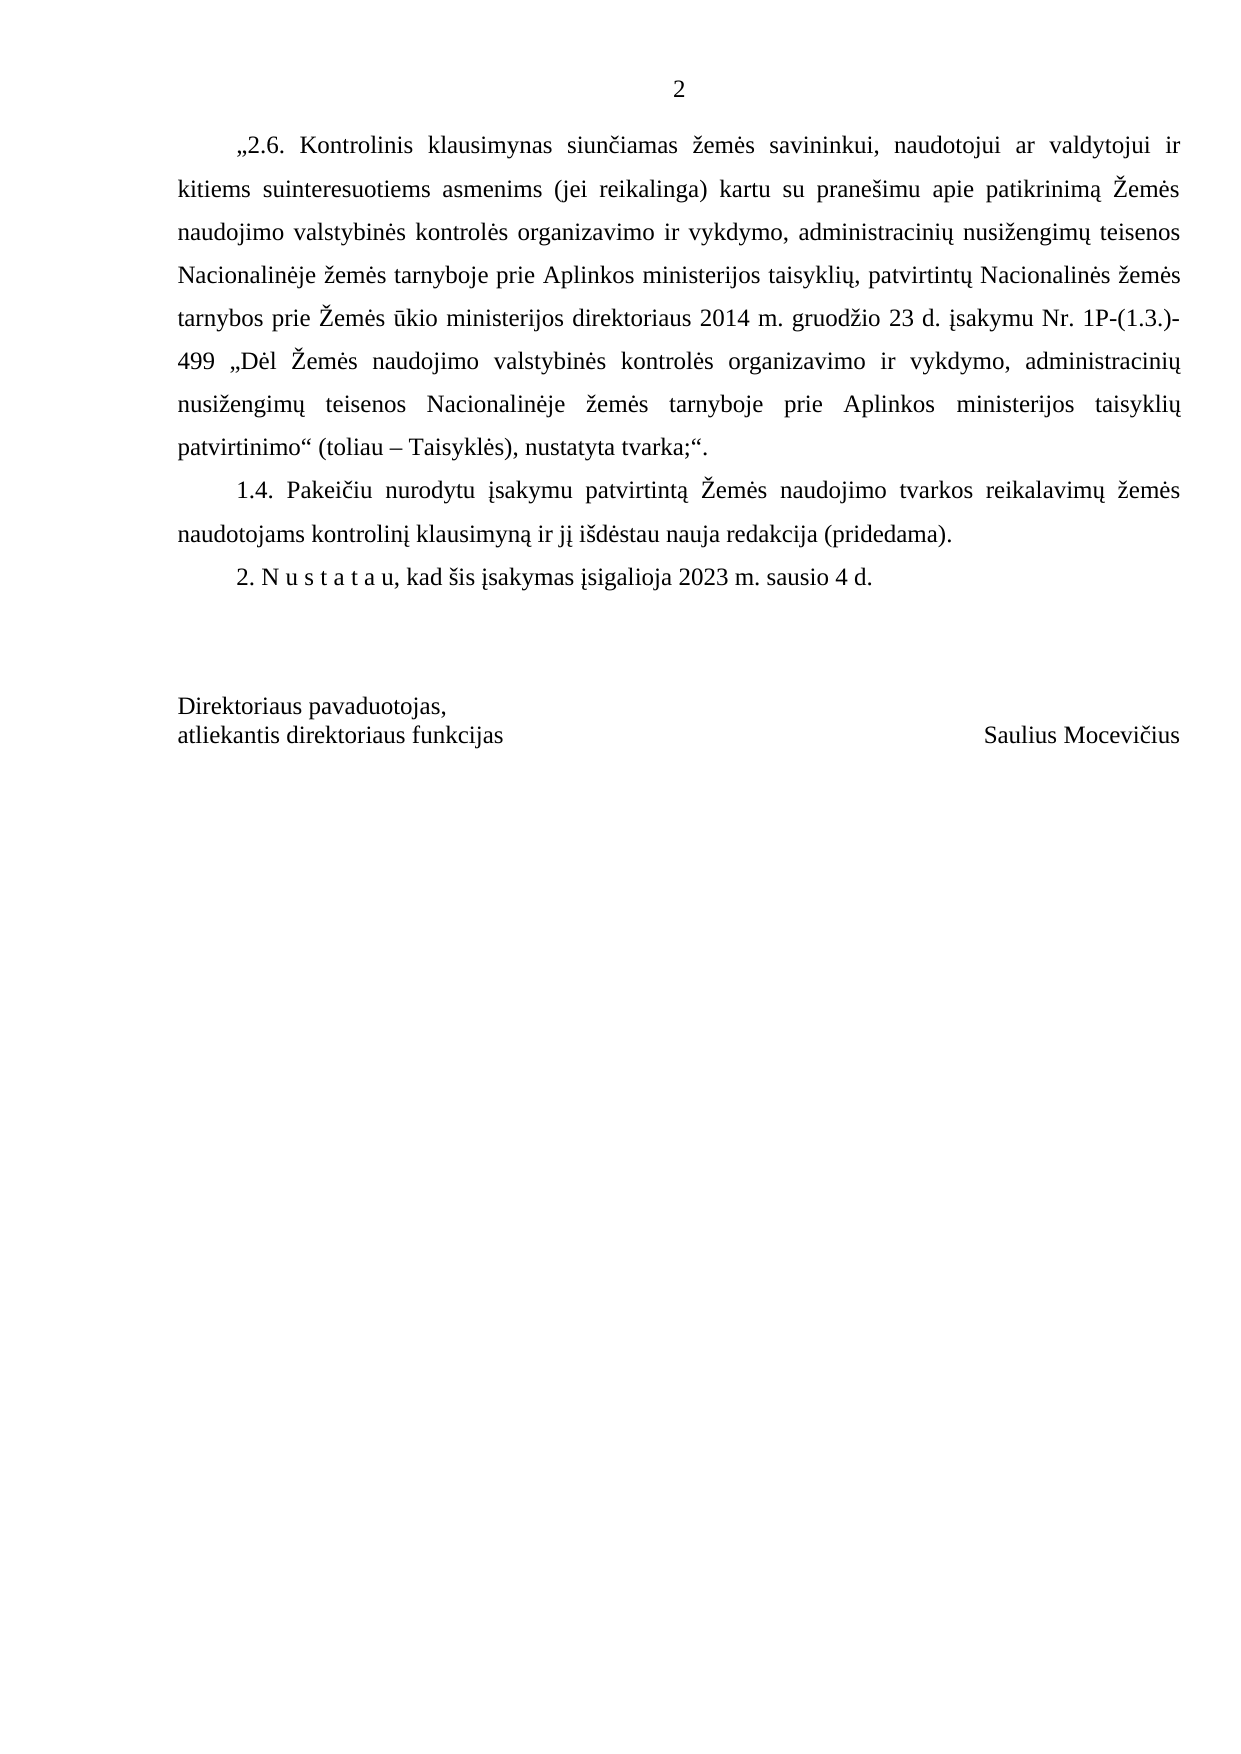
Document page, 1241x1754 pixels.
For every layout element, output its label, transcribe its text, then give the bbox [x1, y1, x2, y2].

text 2. N u s t a t a u, kad šis įsakymas įsigalioja 2023 m. sausio 4 d. [177, 562, 1181, 591]
text „2.6. Kontrolinis klausimynas siunčiamas žemės savininkui, naudotojui ar valdytojui ir kitiems suinteresuotiems asmenims (jei reikalinga) kartu su pranešimu apie patikrinimą Žemės naudojimo valstybinės kontrolės organizavimo ir vykdymo, administracinių nusižengimų teisenos Nacionalinėje žemės tarnyboje prie Aplinkos ministerijos taisyklių, patvirtintų Nacionalinės žemės tarnybos prie Žemės ūkio ministerijos direktoriaus 2014 m. gruodžio 23 d. įsakymu Nr. 1P-(1.3.)-499 „Dėl Žemės naudojimo valstybinės kontrolės organizavimo ir vykdymo, administracinių nusižengimų teisenos Nacionalinėje žemės tarnyboje prie Aplinkos ministerijos taisyklių patvirtinimo“ (toliau – Taisyklės), nustatyta tvarka;“. [177, 131, 1181, 461]
text Direktoriaus pavaduotojas, [177, 691, 1181, 720]
text atliekantis direktoriaus funkcijas Saulius Mocevičius [177, 720, 1181, 749]
text 1.4. Pakeičiu nurodytu įsakymu patvirtintą Žemės naudojimo tvarkos reikalavimų žemės naudotojams kontrolinį klausimyną ir jį išdėstau nauja redakcija (pridedama). [177, 476, 1181, 547]
